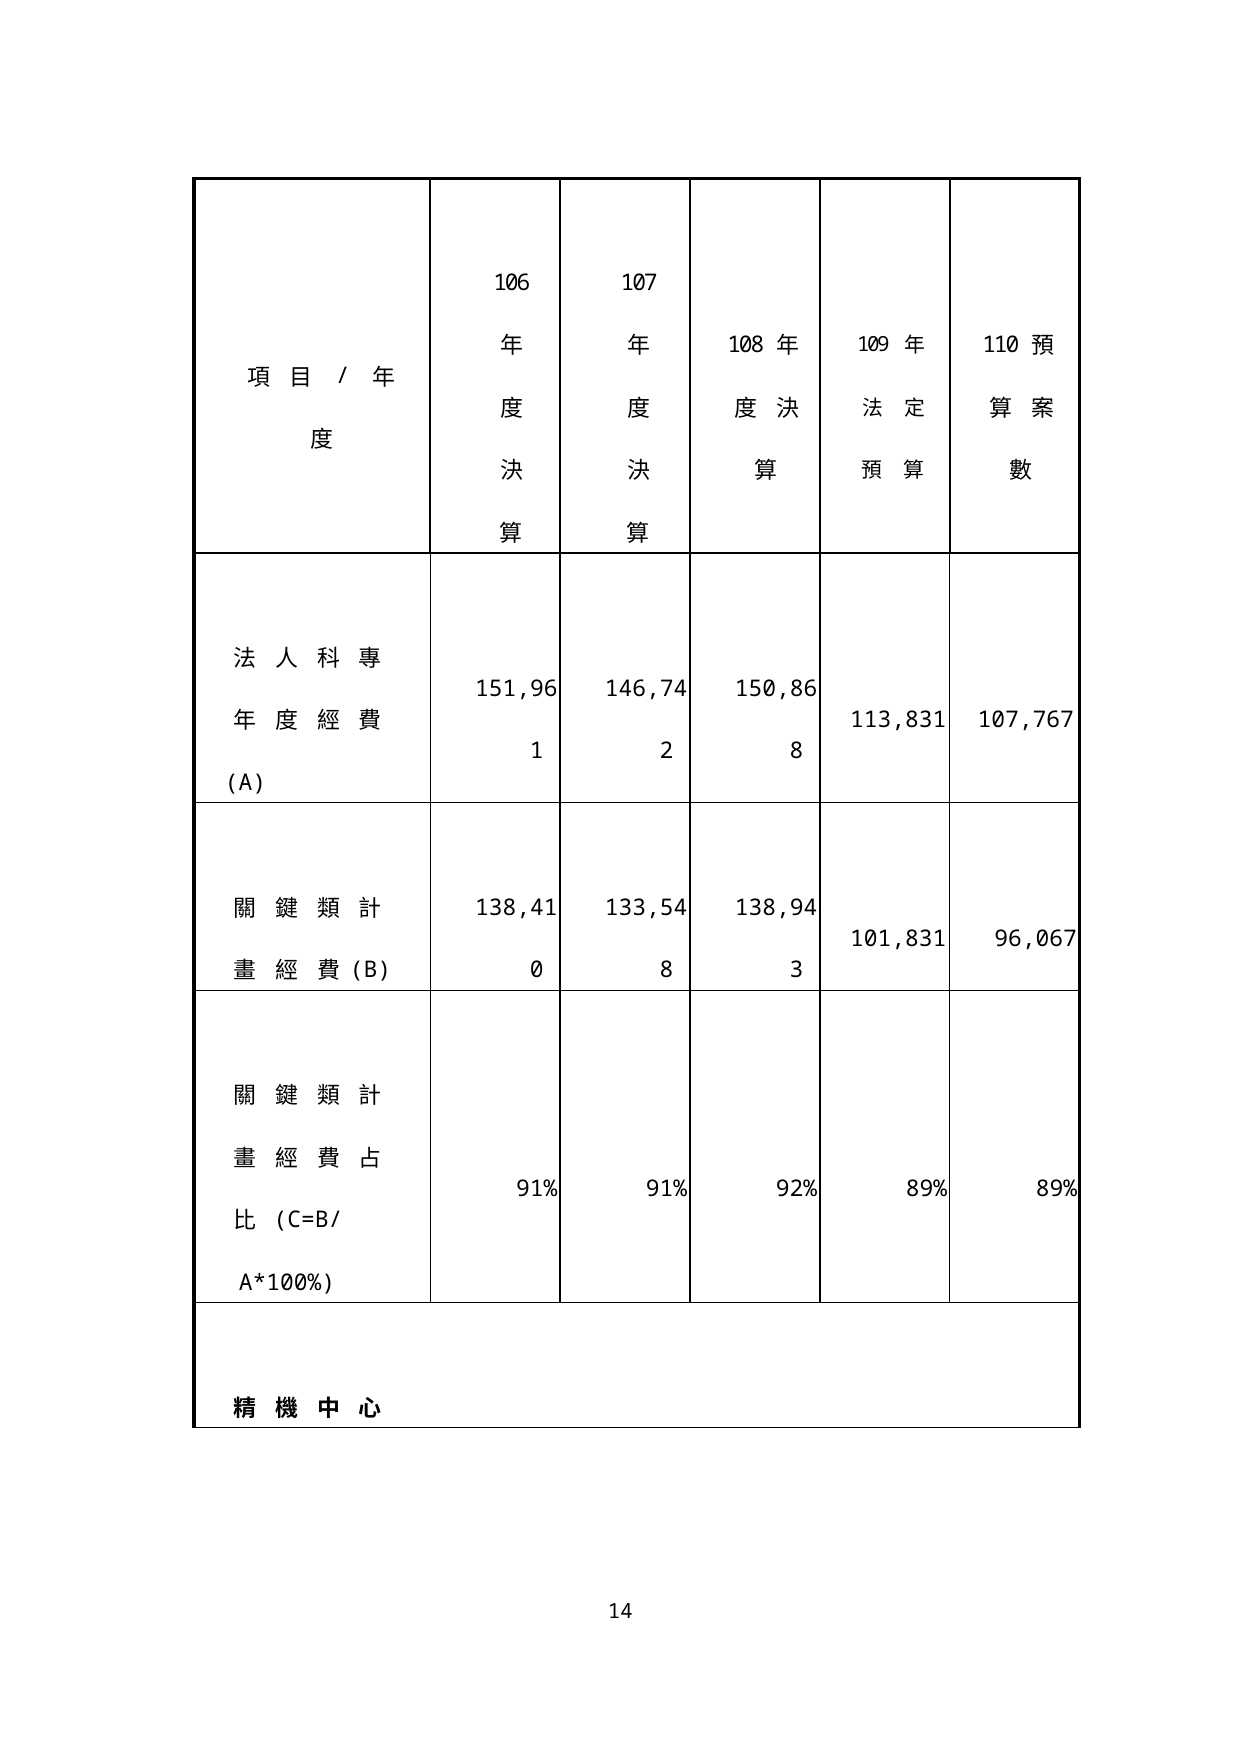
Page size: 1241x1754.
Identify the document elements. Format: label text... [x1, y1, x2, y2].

table_cell 113,831 [821, 554, 949, 802]
table_cell 法人科專年度經費(A) [196, 554, 430, 802]
table_cell 89% [950, 991, 1078, 1302]
table_header 106年度決算 [431, 180, 559, 552]
table_cell 146,742 [561, 554, 689, 802]
table_header 項目/年度 [196, 180, 429, 552]
table_cell 96,067 [950, 803, 1078, 990]
table_cell 151,961 [431, 554, 559, 802]
table_cell 150,868 [691, 554, 819, 802]
table_cell 138,410 [431, 803, 559, 990]
table_cell 133,548 [561, 803, 689, 990]
table_cell 92% [691, 991, 819, 1302]
table_cell 91% [561, 991, 689, 1302]
table_cell 關鍵類計畫經費(B) [196, 803, 430, 990]
table_header 109年法定預算 [821, 180, 949, 552]
table_header 110預算案數 [951, 180, 1078, 552]
table_cell 107,767 [950, 554, 1078, 802]
table_cell 精機中心 [196, 1303, 1078, 1427]
table_header 108年度決算 [691, 180, 819, 552]
table_cell 89% [821, 991, 949, 1302]
table_cell 91% [431, 991, 559, 1302]
table_header 107年度決算 [561, 180, 689, 552]
table_cell 關鍵類計畫經費占比(C=B/A*100%) [196, 991, 430, 1302]
table_cell 138,943 [691, 803, 819, 990]
table_cell 101,831 [821, 803, 949, 990]
